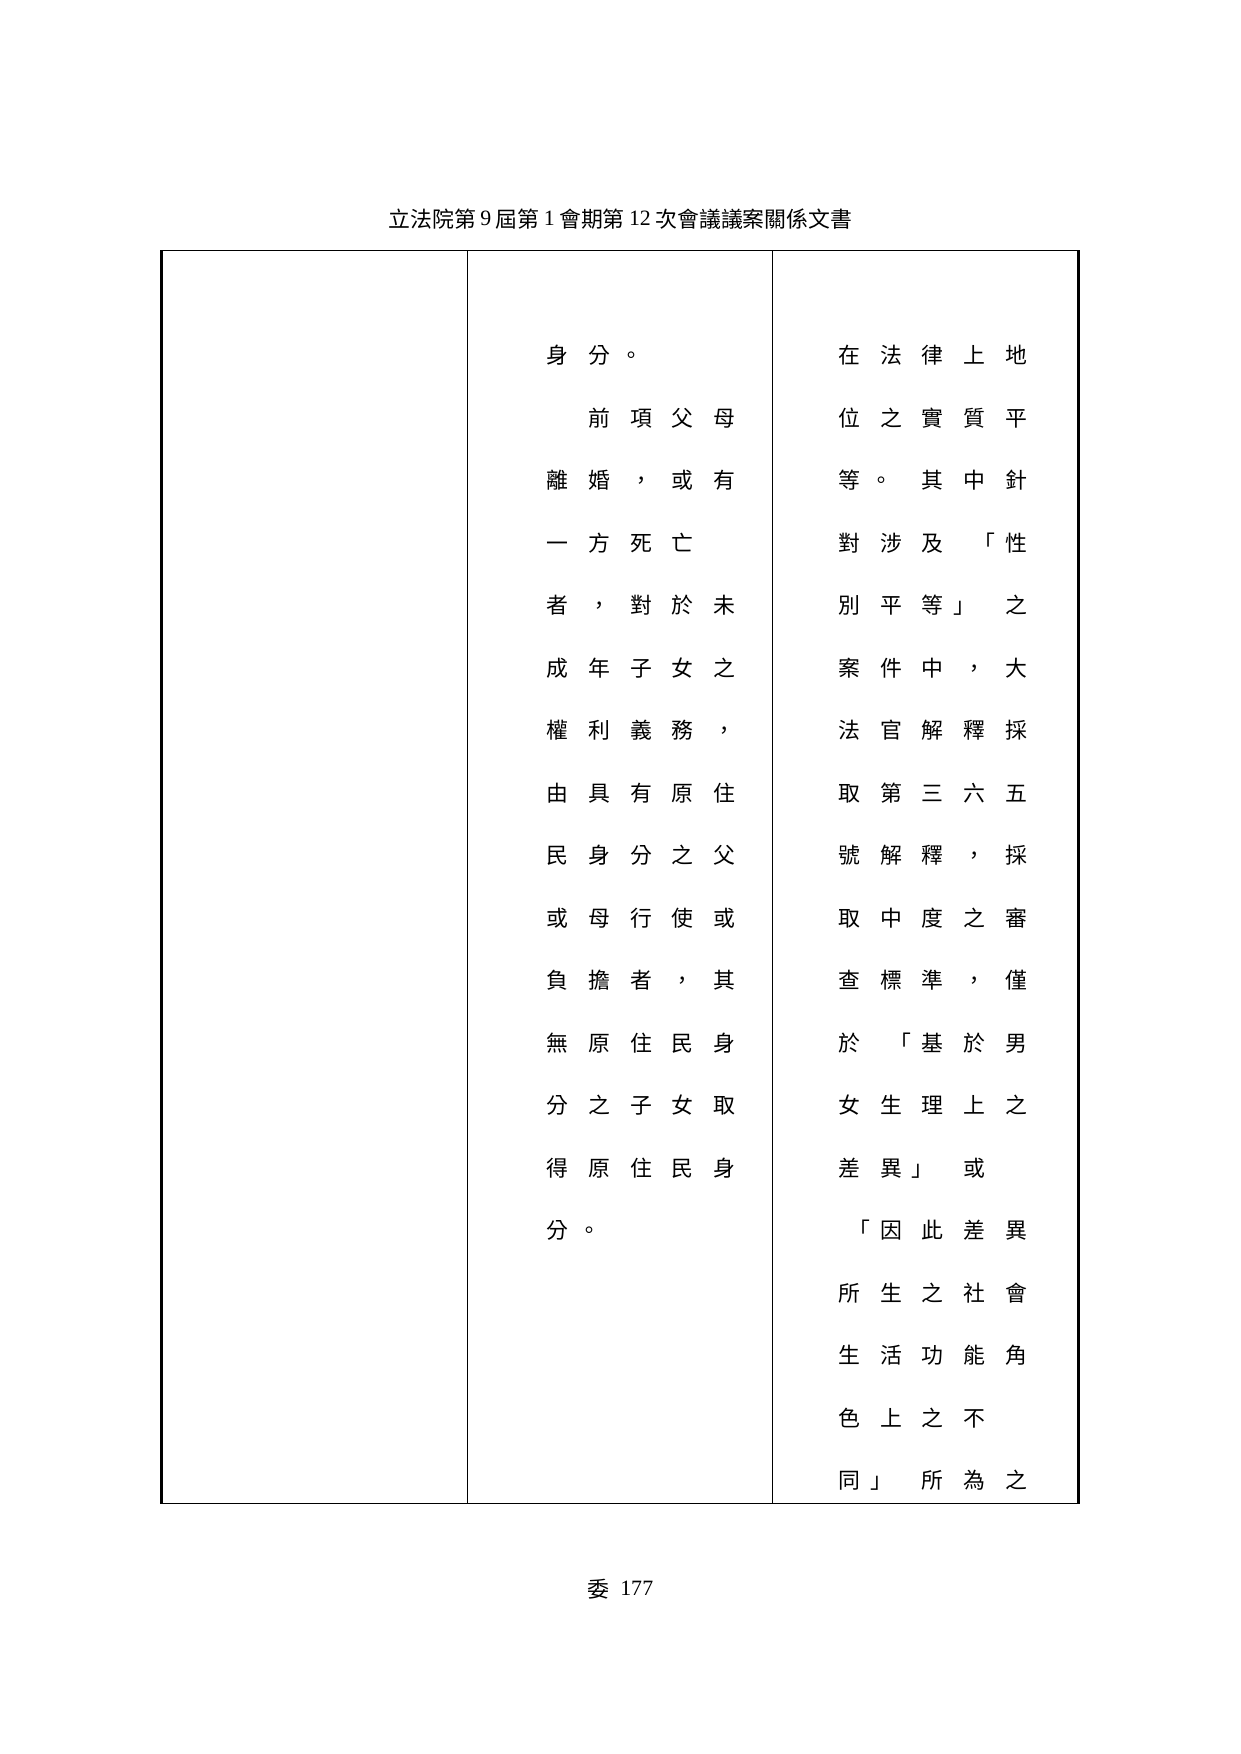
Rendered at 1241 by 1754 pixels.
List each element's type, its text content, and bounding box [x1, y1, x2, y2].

table_cell 在法律上地位之實質平等。其中針對涉及「性別平等」之案件中，大法官解釋採取第三六五號解釋，採取中度之審查標準，僅於「基於男女生理上之差異」或「因此差異所生之社會生活功能角色上之不同」所為之 [773, 251, 1077, 1503]
table_cell 身分。 前項父母離婚，或有一方死亡者，對於未成年子女之權利義務，由具有原住民身分之父或母行使或負擔者，其無原住民身分之子女取得原住民身分。 [468, 251, 772, 1503]
table_cell [163, 251, 467, 1503]
